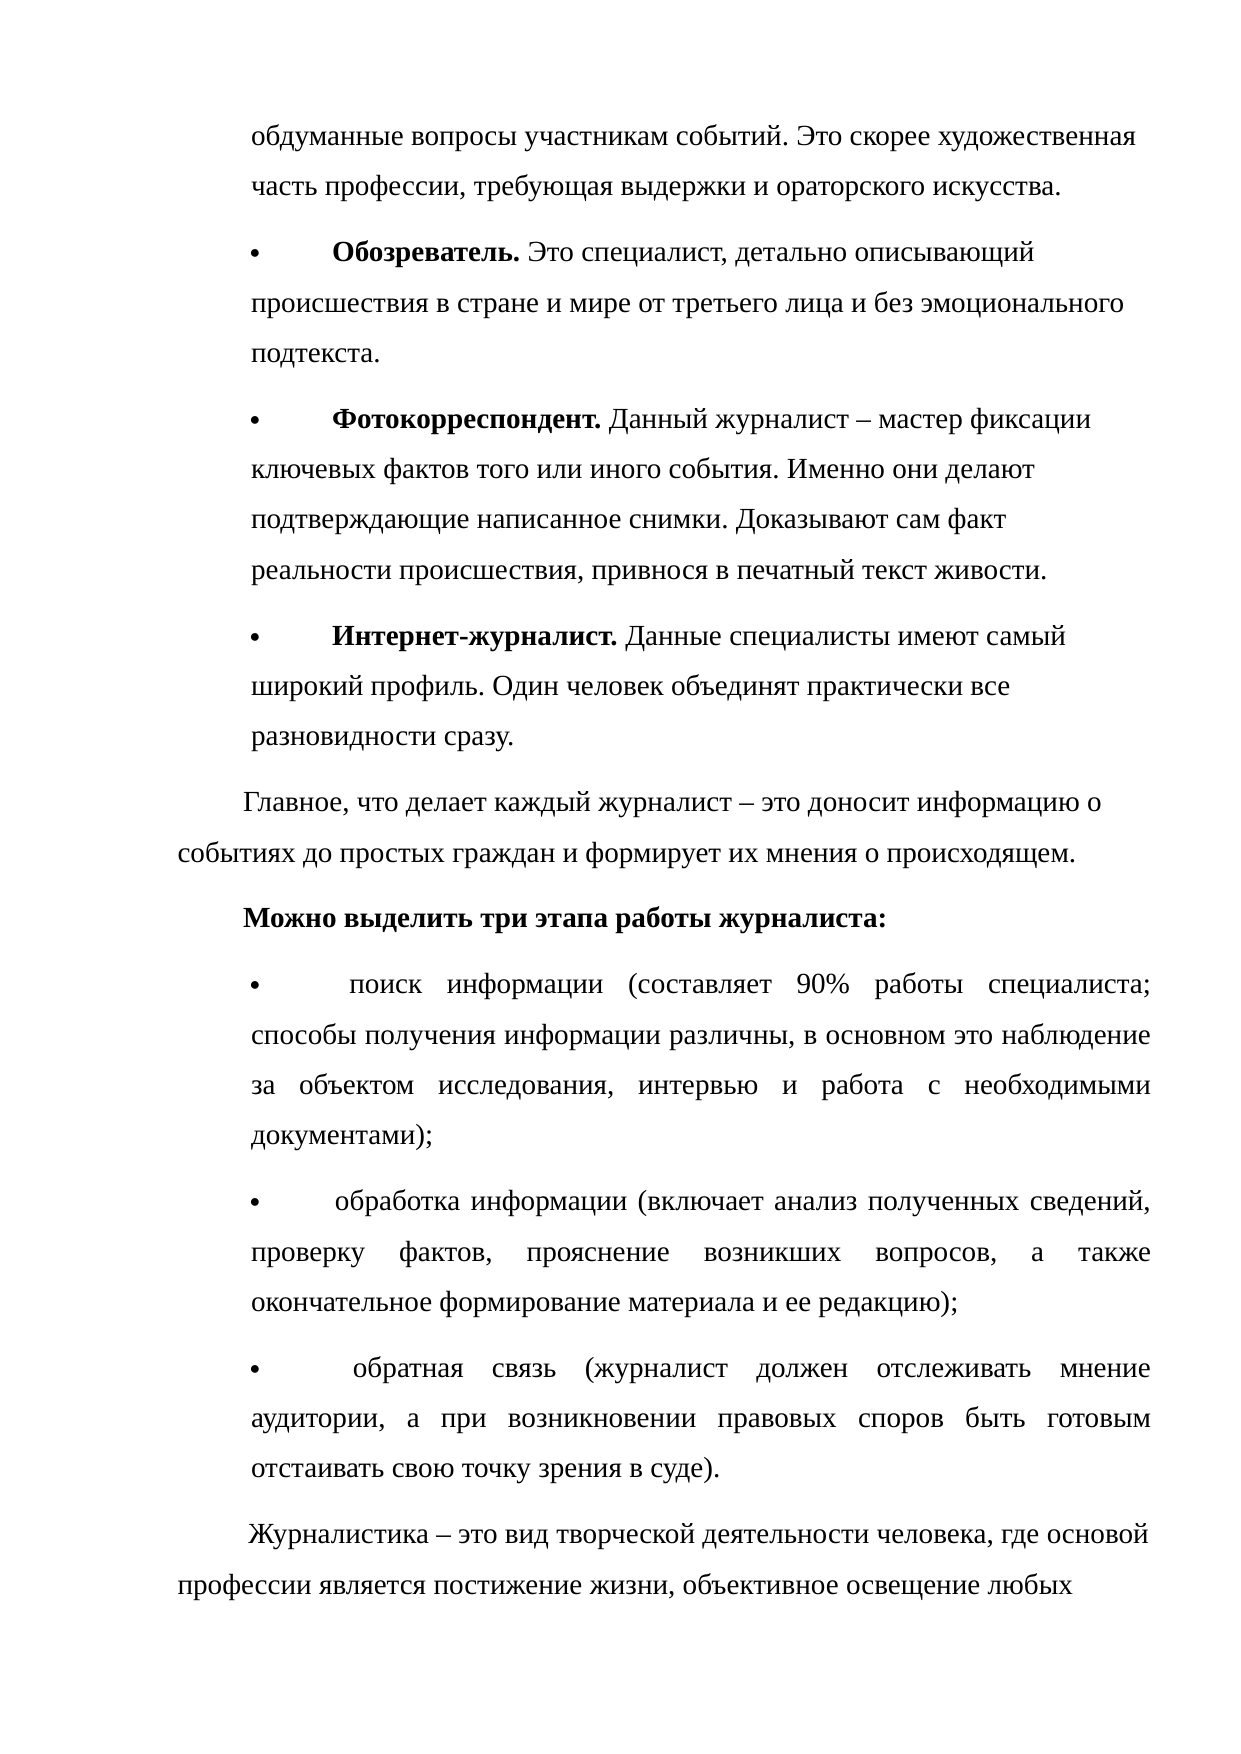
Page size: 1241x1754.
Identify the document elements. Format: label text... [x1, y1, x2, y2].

list поиск информации (составляет 90% работы специалиста; способы получения информации различны, в основном это наблюдение за объектом исследования, интервью и работа с необходимыми документами); [251, 967, 1152, 1151]
list Интернет-журналист. Данные специалисты имеют самый широкий профиль. Один человек объединят практически все разновидности сразу. [251, 618, 1152, 752]
list обработка информации (включает анализ полученных сведений, проверку фактов, прояснение возникших вопросов, а также окончательное формирование материала и ее редакцию); [251, 1183, 1152, 1318]
list обдуманные вопросы участникам событий. Это скорее художественная часть профессии, требующая выдержки и ораторского искусства. [251, 118, 1152, 202]
list Фотокорреспондент. Данный журналист – мастер фиксации ключевых фактов того или иного события. Именно они делают подтверждающие написанное снимки. Доказывают сам факт реальности происшествия, привнося в печатный текст живости. [251, 401, 1152, 585]
text Главное, что делает каждый журналист – это доносит информацию о событиях до простых граждан и формирует их мнения о происходящем. [177, 784, 1152, 868]
text Можно выделить три этапа работы журналиста: [177, 901, 1152, 934]
text Журналистика – это вид творческой деятельности человека, где основой профессии является постижение жизни, объективное освещение любых [177, 1517, 1152, 1600]
list обратная связь (журналист должен отслеживать мнение аудитории, а при возникновении правовых споров быть готовым отстаивать свою точку зрения в суде). [251, 1350, 1152, 1484]
list Обозреватель. Это специалист, детально описывающий происшествия в стране и мире от третьего лица и без эмоционального подтекста. [251, 234, 1152, 368]
